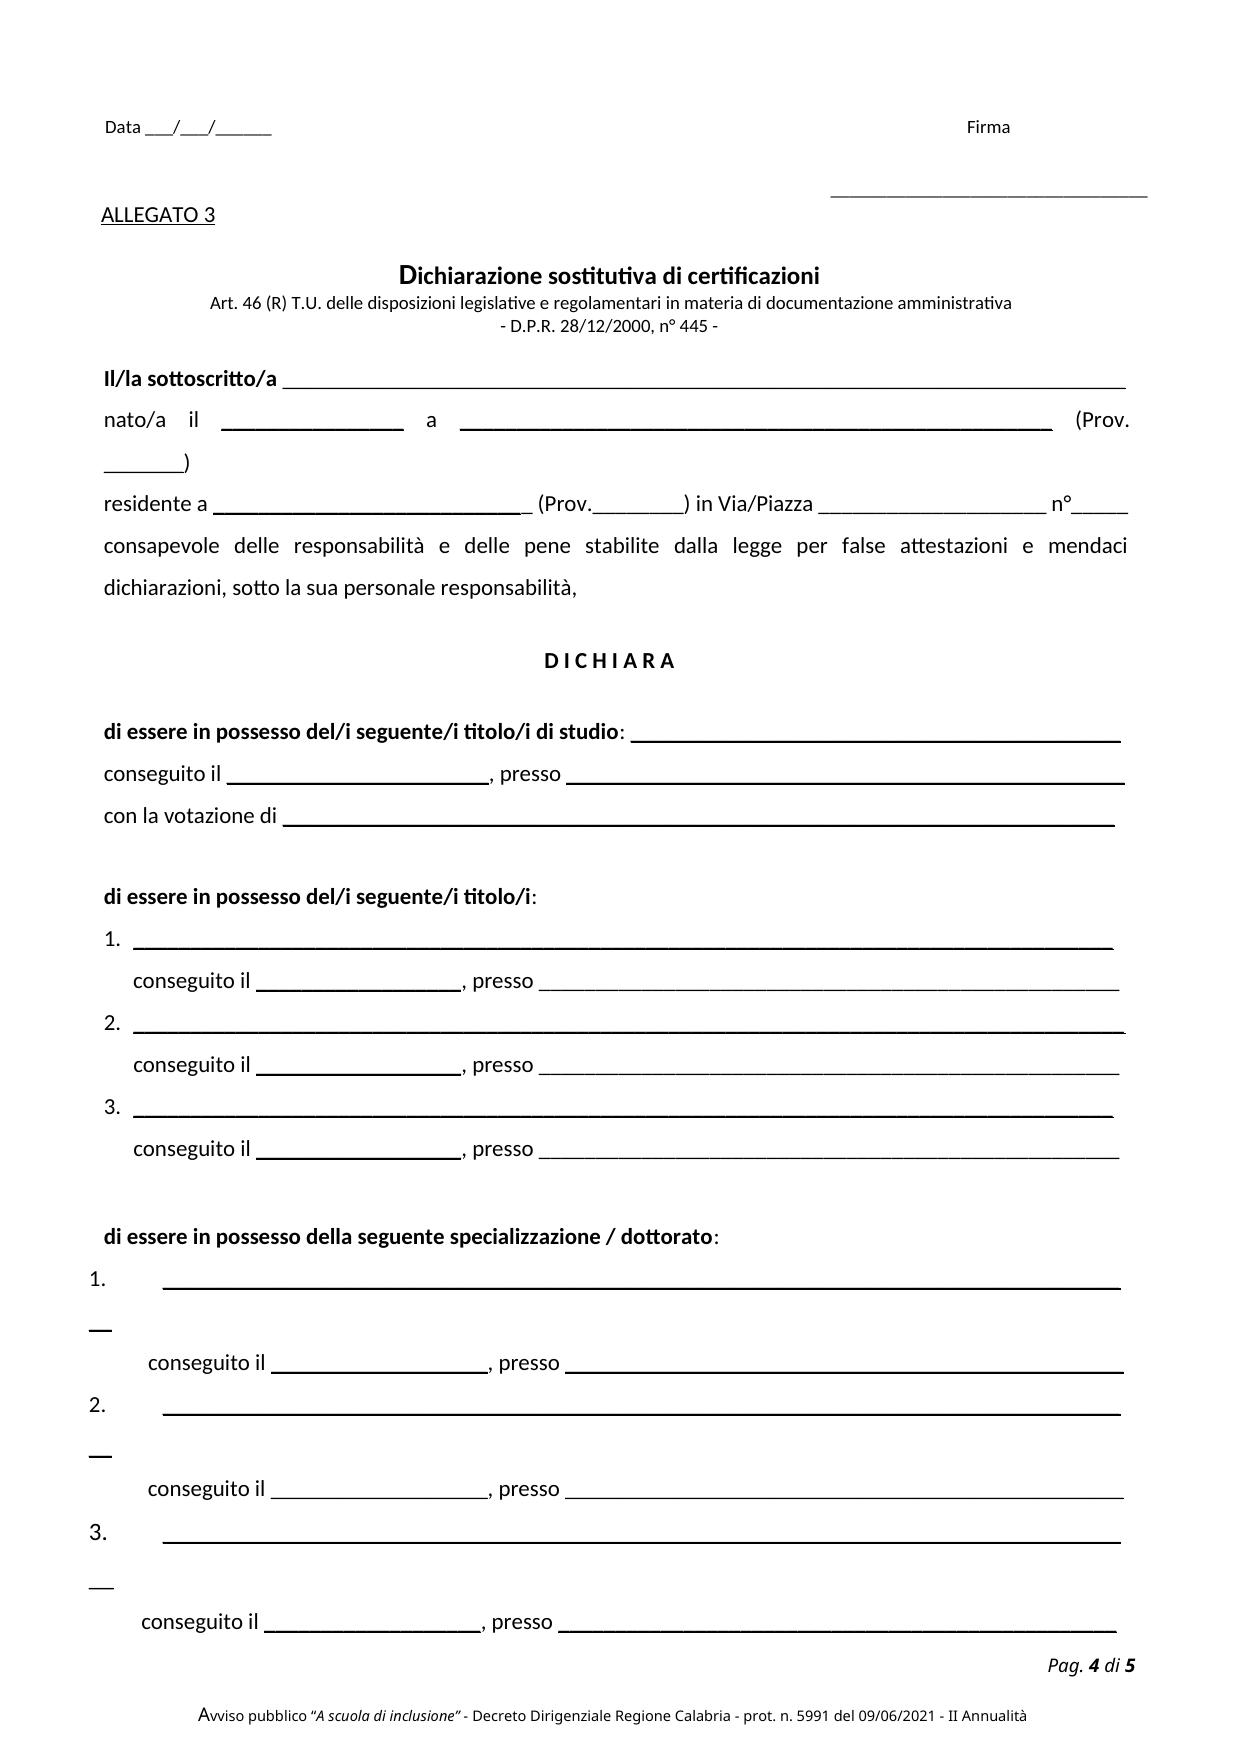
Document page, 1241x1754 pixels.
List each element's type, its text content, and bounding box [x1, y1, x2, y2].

text Data ___/___/______ Firma [101, 116, 1167, 139]
subtitle Il/la sottoscritto/a __________________________________________________________________________ [103, 364, 1130, 392]
text ALLEGATO 3 [101, 200, 1130, 228]
text residente a ____________________________ (Prov.________) in Via/Piazza ____________________ n°_____ [103, 489, 1130, 518]
text di essere in possesso del/i seguente/i titolo/i di studio: ___________________________________________ [89, 717, 1130, 745]
text Dichiarazione sostitutiva di certificazioni [89, 256, 1130, 291]
text conseguito il __________________, presso ___________________________________________________ [133, 966, 1130, 994]
list ______________________________________________________________________________________ [89, 924, 1130, 952]
text con la votazione di _________________________________________________________________________ [89, 801, 1130, 829]
text - D.P.R. 28/12/2000, n° 445 - [89, 314, 1130, 337]
text conseguito il ___________________, presso _________________________________________________ [148, 1474, 1130, 1502]
list ______________________________________________________________________________________ [89, 1264, 1130, 1334]
list ______________________________________________________________________________________ [89, 1390, 1130, 1460]
text conseguito il ___________________, presso _________________________________________________ [141, 1607, 1130, 1635]
text __________________________________ [752, 177, 1167, 200]
text conseguito il ___________________, presso _________________________________________________ [133, 1348, 1130, 1376]
text conseguito il _______________________, presso _________________________________________________ [89, 759, 1130, 787]
list ______________________________________________________________________________________ [103, 1092, 1130, 1120]
text conseguito il __________________, presso ___________________________________________________ [118, 1050, 1130, 1078]
text conseguito il __________________, presso ___________________________________________________ [89, 1134, 1130, 1162]
text di essere in possesso del/i seguente/i titolo/i: [89, 882, 1130, 911]
text consapevole delle responsabilità e delle pene stabilite dalla legge per false attestazioni e mendaci dichiarazioni, sotto la sua personale responsabilità, [103, 532, 1130, 602]
text di essere in possesso della seguente specializzazione / dottorato: [89, 1222, 1130, 1250]
text nato/a il ________________ a ____________________________________________________ (Prov. _______) [103, 406, 1130, 476]
list _______________________________________________________________________________________ [103, 1008, 1130, 1036]
list _______________________________________________________________________________ [89, 1516, 1130, 1592]
subtitle D I C H I A R A [89, 646, 1130, 674]
text Art. 46 (R) T.U. delle disposizioni legislative e regolamentari in materia di documentazione amministrativa [89, 291, 1130, 314]
